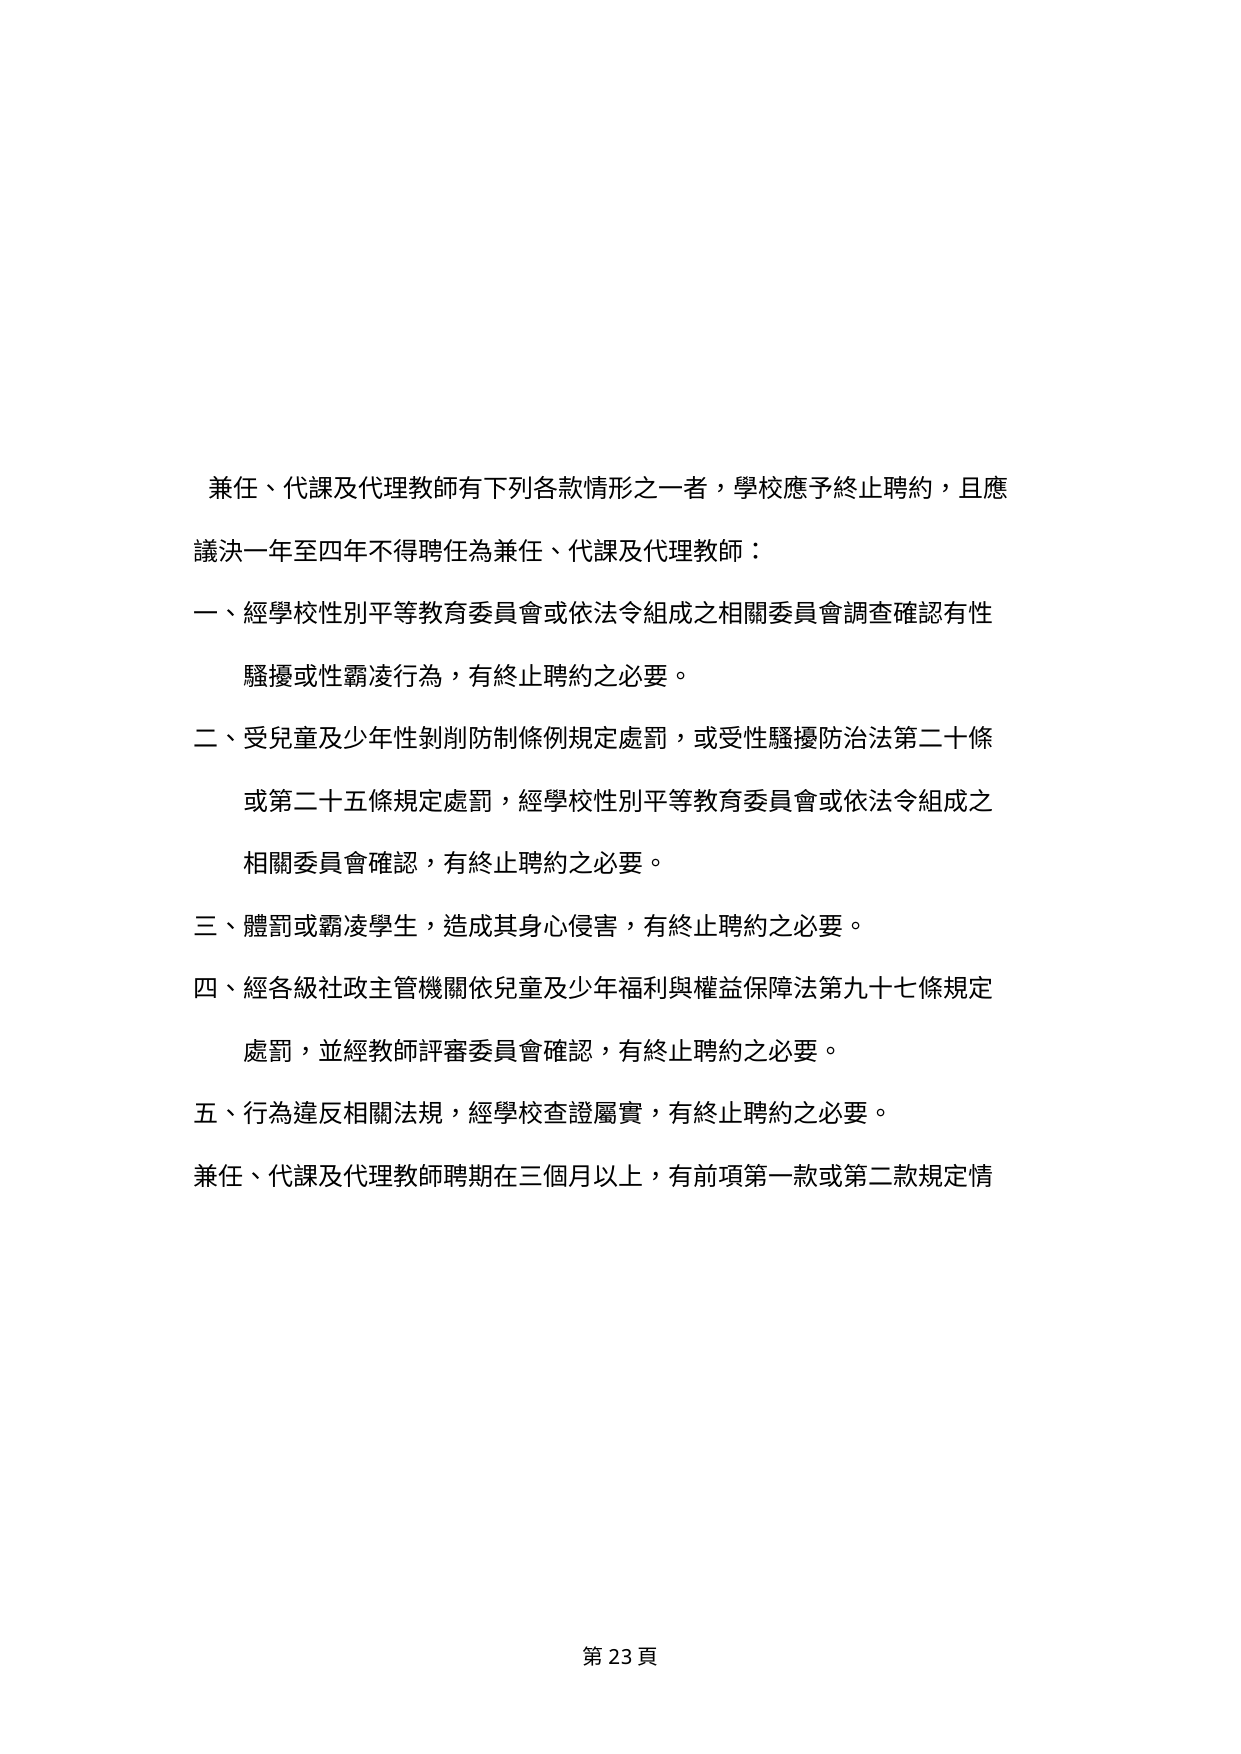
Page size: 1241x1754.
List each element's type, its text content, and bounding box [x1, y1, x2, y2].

text 兼任、代課及代理教師有下列各款情形之一者，學校應予終止聘約，且應 議決一年至四年不得聘任為兼任、代課及代理教師： 一、經學校性別平等教育委員會或依法令組成之相關委員會調查確認有性 騷擾或性霸凌行為，有終止聘約之必要。 二、受兒童及少年性剝削防制條例規定處罰，或受性騷擾防治法第二十條 或第二十五條規定處罰，經學校性別平等教育委員會或依法令組成之 相關委員會確認，有終止聘約之必要。 三、體罰或霸凌學生，造成其身心侵害，有終止聘約之必要。 四、經各級社政主管機關依兒童及少年福利與權益保障法第九十七條規定 處罰，並經教師評審委員會確認，有終止聘約之必要。 五、行為違反相關法規，經學校查證屬實，有終止聘約之必要。 兼任、代課及代理教師聘期在三個月以上，有前項第一款或第二款規定情 [118, 445, 1122, 1195]
